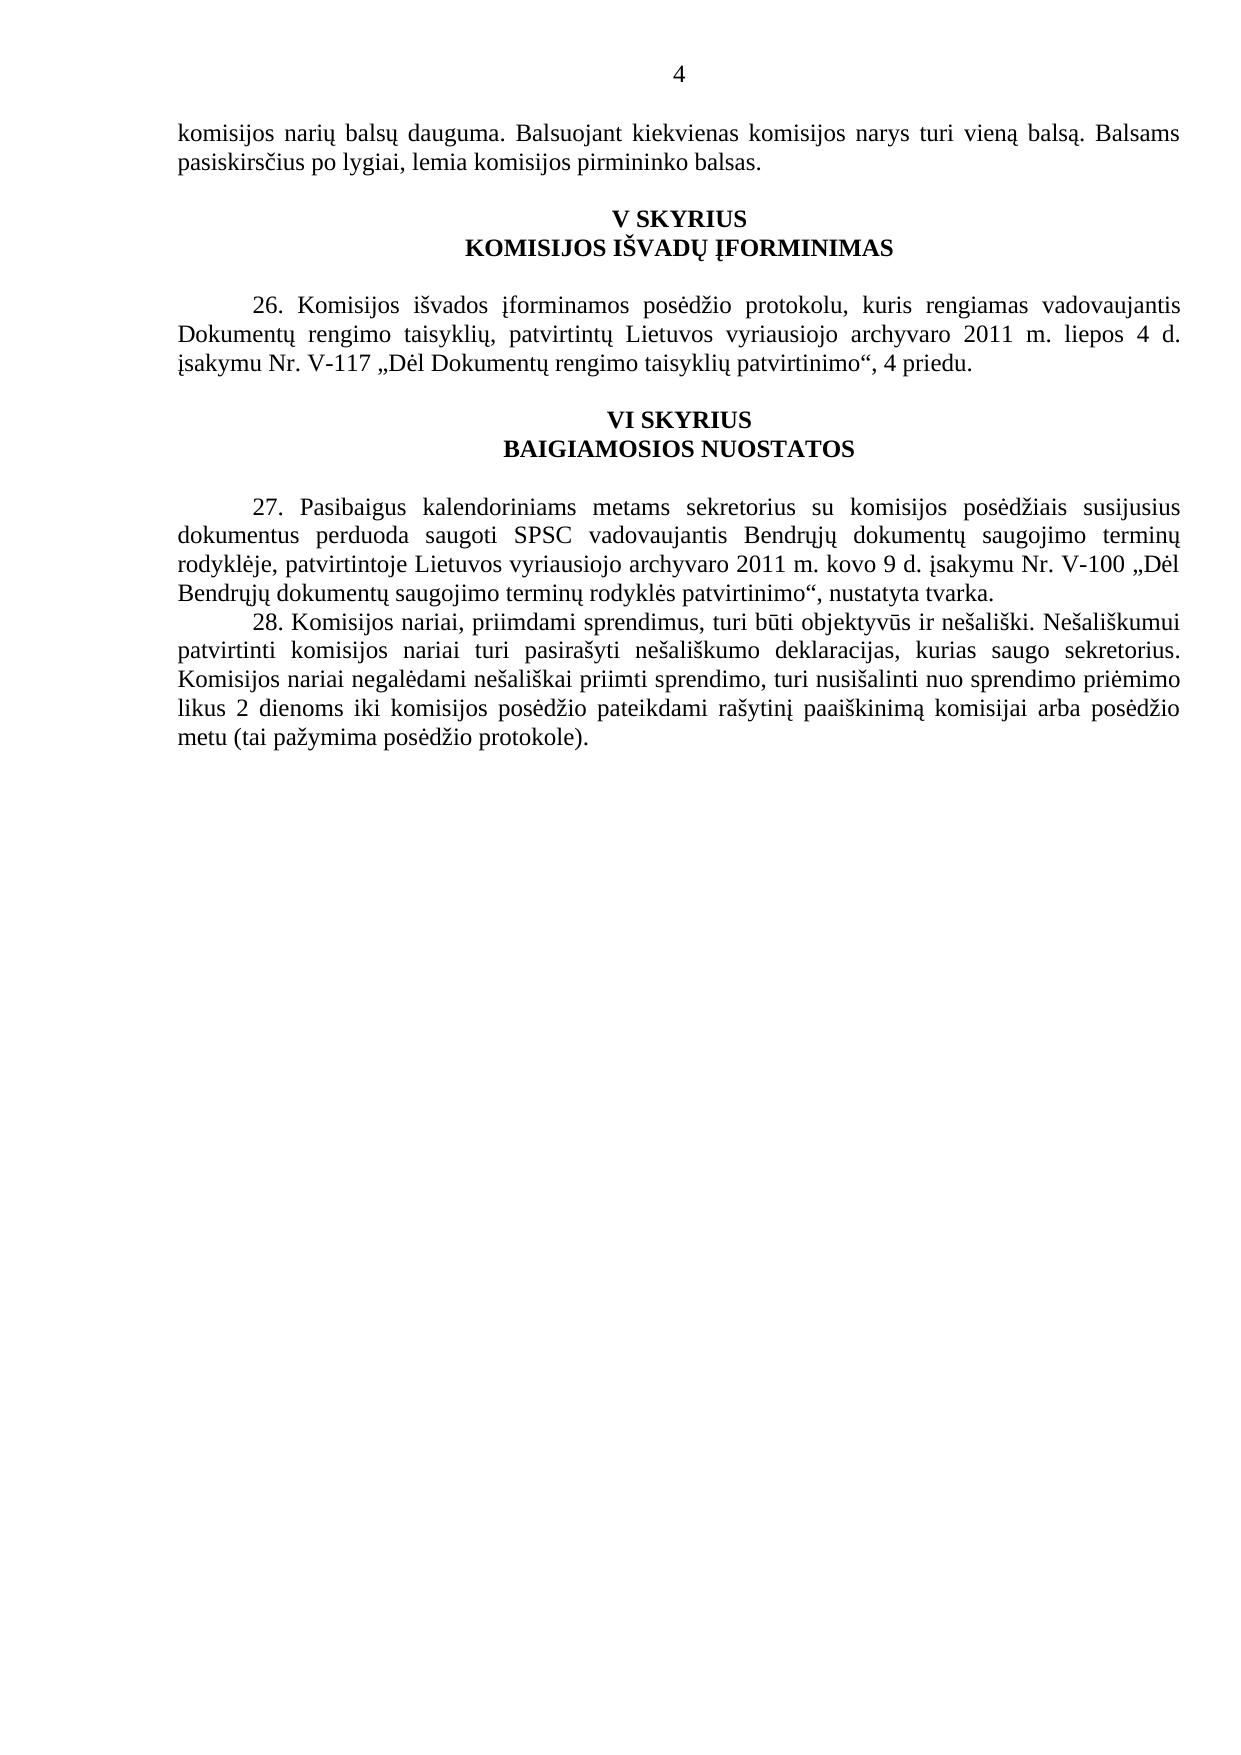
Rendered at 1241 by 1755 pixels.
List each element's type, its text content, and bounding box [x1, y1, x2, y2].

text KOMISIJOS IŠVADŲ ĮFORMINIMAS [177, 233, 1181, 262]
text 28. Komisijos nariai, priimdami sprendimus, turi būti objektyvūs ir nešališki. Nešališkumui patvirtinti komisijos nariai turi pasirašyti nešališkumo deklaracijas, kurias saugo sekretorius. Komisijos nariai negalėdami nešališkai priimti sprendimo, turi nusišalinti nuo sprendimo priėmimo likus 2 dienoms iki komisijos posėdžio pateikdami rašytinį paaiškinimą komisijai arba posėdžio metu (tai pažymima posėdžio protokole). [177, 607, 1181, 751]
text VI SKYRIUS [177, 406, 1181, 434]
text komisijos narių balsų dauguma. Balsuojant kiekvienas komisijos narys turi vieną balsą. Balsams pasiskirsčius po lygiai, lemia komisijos pirmininko balsas. [177, 118, 1181, 176]
text BAIGIAMOSIOS NUOSTATOS [177, 434, 1181, 463]
text 26. Komisijos išvados įforminamos posėdžio protokolu, kuris rengiamas vadovaujantis Dokumentų rengimo taisyklių, patvirtintų Lietuvos vyriausiojo archyvaro 2011 m. liepos 4 d. įsakymu Nr. V-117 „Dėl Dokumentų rengimo taisyklių patvirtinimo“, 4 priedu. [177, 291, 1181, 377]
text 27. Pasibaigus kalendoriniams metams sekretorius su komisijos posėdžiais susijusius dokumentus perduoda saugoti SPSC vadovaujantis Bendrųjų dokumentų saugojimo terminų rodyklėje, patvirtintoje Lietuvos vyriausiojo archyvaro 2011 m. kovo 9 d. įsakymu Nr. V-100 „Dėl Bendrųjų dokumentų saugojimo terminų rodyklės patvirtinimo“, nustatyta tvarka. [177, 492, 1181, 607]
text V SKYRIUS [177, 204, 1181, 233]
